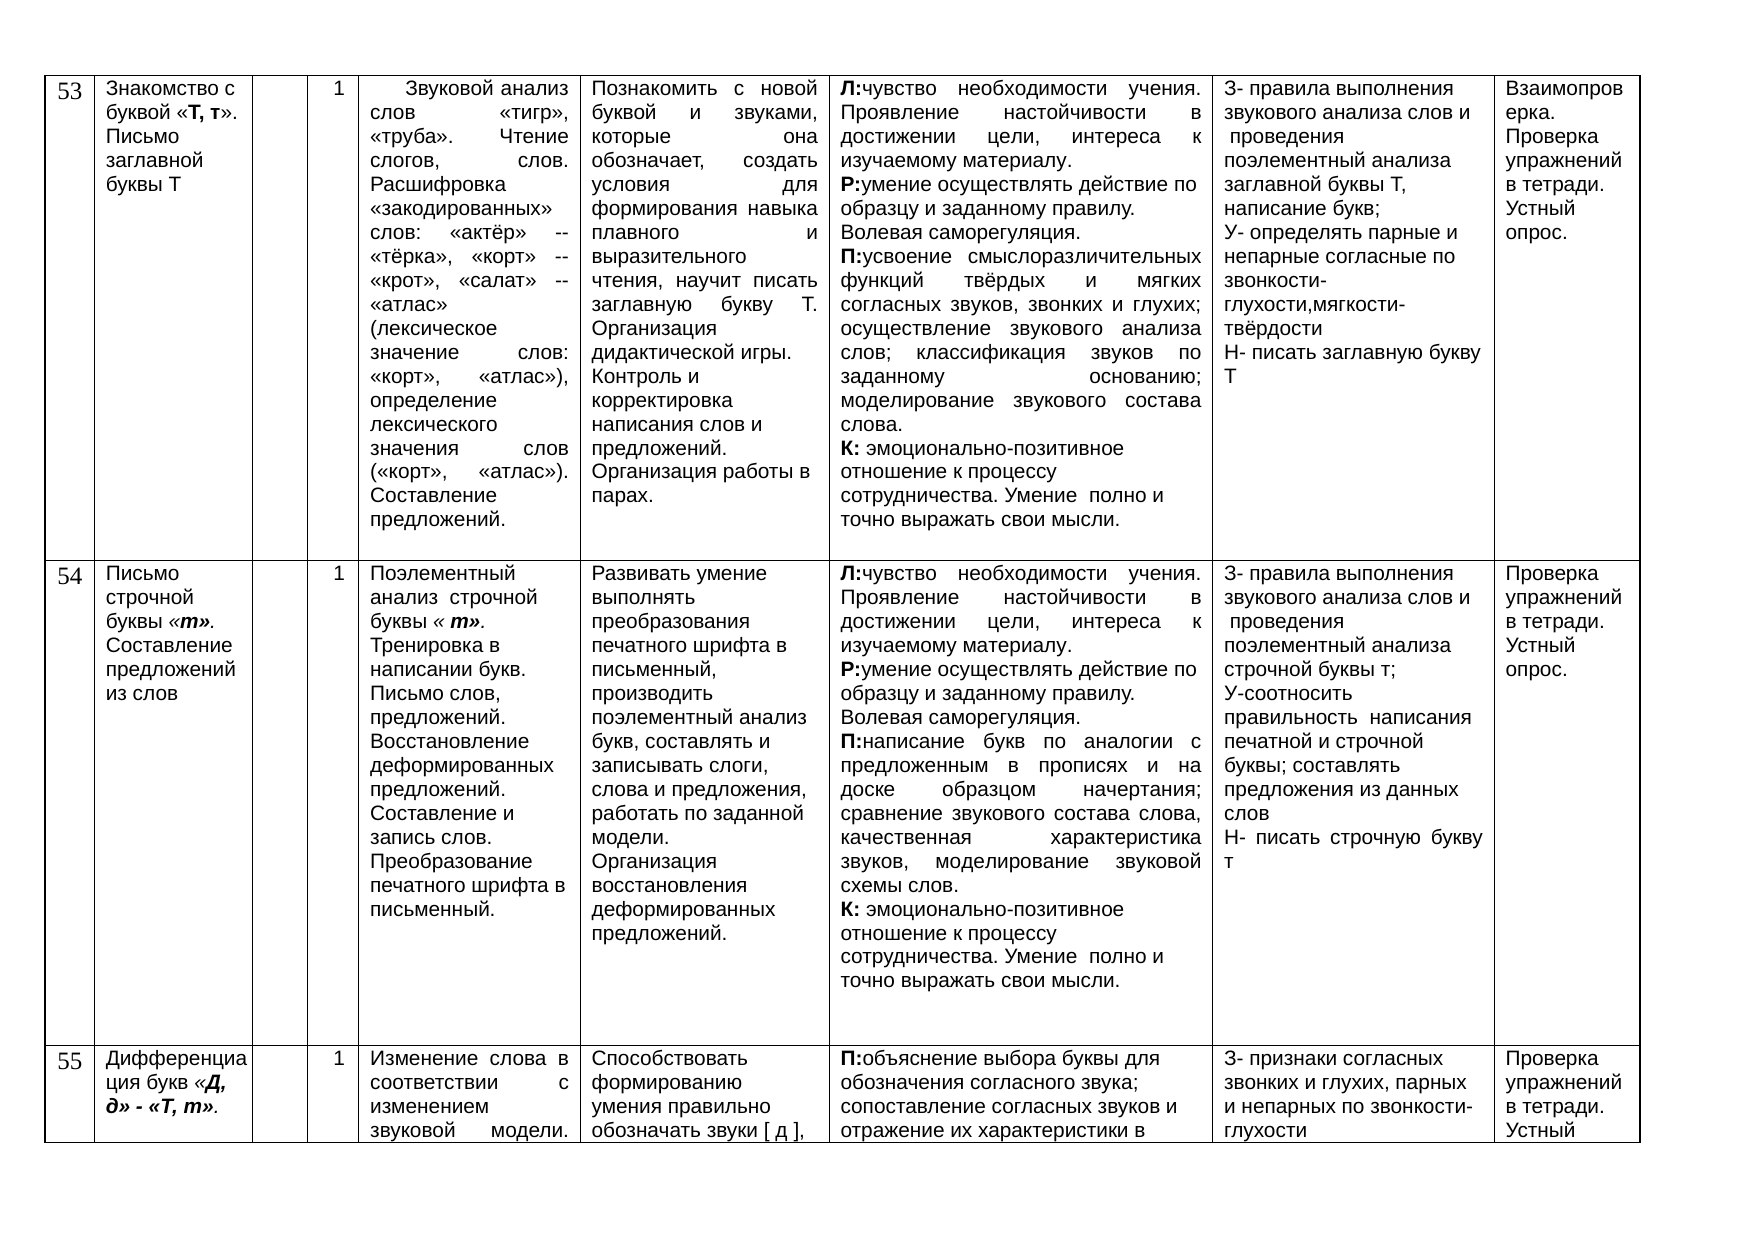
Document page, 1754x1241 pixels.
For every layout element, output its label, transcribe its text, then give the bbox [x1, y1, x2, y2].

table_cell Дифференциация букв «Д, д» - «Т, т». [95, 1046, 252, 1142]
table_cell 1 [308, 76, 358, 560]
table_cell Л:чувство необходимости учения. Проявление настойчивости в достижении цели, интереса к изучаемому материалу. Р:умение осуществлять действие по образцу и заданному правилу. Волевая саморегуляция. П:написание букв по аналогии с предложенным в прописях и на доске образцом начертания; сравнение звукового состава слова, качественная характеристика звуков, моделирование звуковой схемы слов. К: эмоционально-позитивное отношение к процессу сотрудничества. Умение полно и точно выражать свои мысли. [830, 561, 1212, 1045]
table_cell Изменение слова в соответствии с изменением звуковой модели. [359, 1046, 580, 1142]
table_cell [253, 76, 307, 560]
table_cell З- признаки согласных звонких и глухих, парных и непарных по звонкости-глухости [1213, 1046, 1494, 1142]
table_cell Поэлементный анализ строчной буквы « т». Тренировка в написании букв. Письмо слов, предложений. Восстановление деформированных предложений. Составление и запись слов. Преобразование печатного шрифта в письменный. [359, 561, 580, 1045]
table_cell 53 [46, 76, 94, 560]
table_cell Развивать умение выполнять преобразования печатного шрифта в письменный, производить поэлементный анализ букв, составлять и записывать слоги, слова и предложения, работать по заданной модели. Организация восстановления деформированных предложений. [581, 561, 829, 1045]
table_cell Проверка упражнений в тетради. Устный опрос. [1495, 561, 1639, 1045]
table_cell 1 [308, 561, 358, 1045]
table_cell З- правила выполнения звукового анализа слов и проведения поэлементный анализа заглавной буквы Т, написание букв; У- определять парные и непарные согласные по звонкости-глухости,мягкости-твёрдости Н- писать заглавную букву Т [1213, 76, 1494, 560]
table_cell З- правила выполнения звукового анализа слов и проведения поэлементный анализа строчной буквы т; У-соотносить правильность написания печатной и строчной буквы; составлять предложения из данных слов Н- писать строчную букву т [1213, 561, 1494, 1045]
table_cell Звуковой анализ слов «тигр», «труба». Чтение слогов, слов. Расшифровка «закодированных» слов: «актёр» -- «тёрка», «корт» -- «крот», «салат» -- «атлас» (лексическое значение слов: «корт», «атлас»), определение лексического значения слов («корт», «атлас»). Составление предложений. [359, 76, 580, 560]
table_cell 54 [46, 561, 94, 1045]
table_cell Проверка упражнений в тетради. Устный [1495, 1046, 1639, 1142]
table_cell Взаимопроверка. Проверка упражнений в тетради. Устный опрос. [1495, 76, 1639, 560]
table_cell Познакомить с новой буквой и звуками, которые она обозначает, создать условия для формирования навыка плавного и выразительного чтения, научит писать заглавную букву Т. Организация дидактической игры. Контроль и корректировка написания слов и предложений. Организация работы в парах. [581, 76, 829, 560]
table_cell 1 [308, 1046, 358, 1142]
table_cell П:объяснение выбора буквы для обозначения согласного звука; сопоставление согласных звуков и отражение их характеристики в [830, 1046, 1212, 1142]
table_cell Способствовать формированию умения правильно обозначать звуки [ д ], [581, 1046, 829, 1142]
table_cell [253, 1046, 307, 1142]
table_cell Письмо строчной буквы «т». Составление предложений из слов [95, 561, 252, 1045]
table_cell [253, 561, 307, 1045]
table_cell 55 [46, 1046, 94, 1142]
table_cell Знакомство с буквой «Т, т». Письмо заглавной буквы Т [95, 76, 252, 560]
table_cell Л:чувство необходимости учения. Проявление настойчивости в достижении цели, интереса к изучаемому материалу. Р:умение осуществлять действие по образцу и заданному правилу. Волевая саморегуляция. П:усвоение смыслоразличительных функций твёрдых и мягких согласных звуков, звонких и глухих; осуществление звукового анализа слов; классификация звуков по заданному основанию; моделирование звукового состава слова. К: эмоционально-позитивное отношение к процессу сотрудничества. Умение полно и точно выражать свои мысли. [830, 76, 1212, 560]
